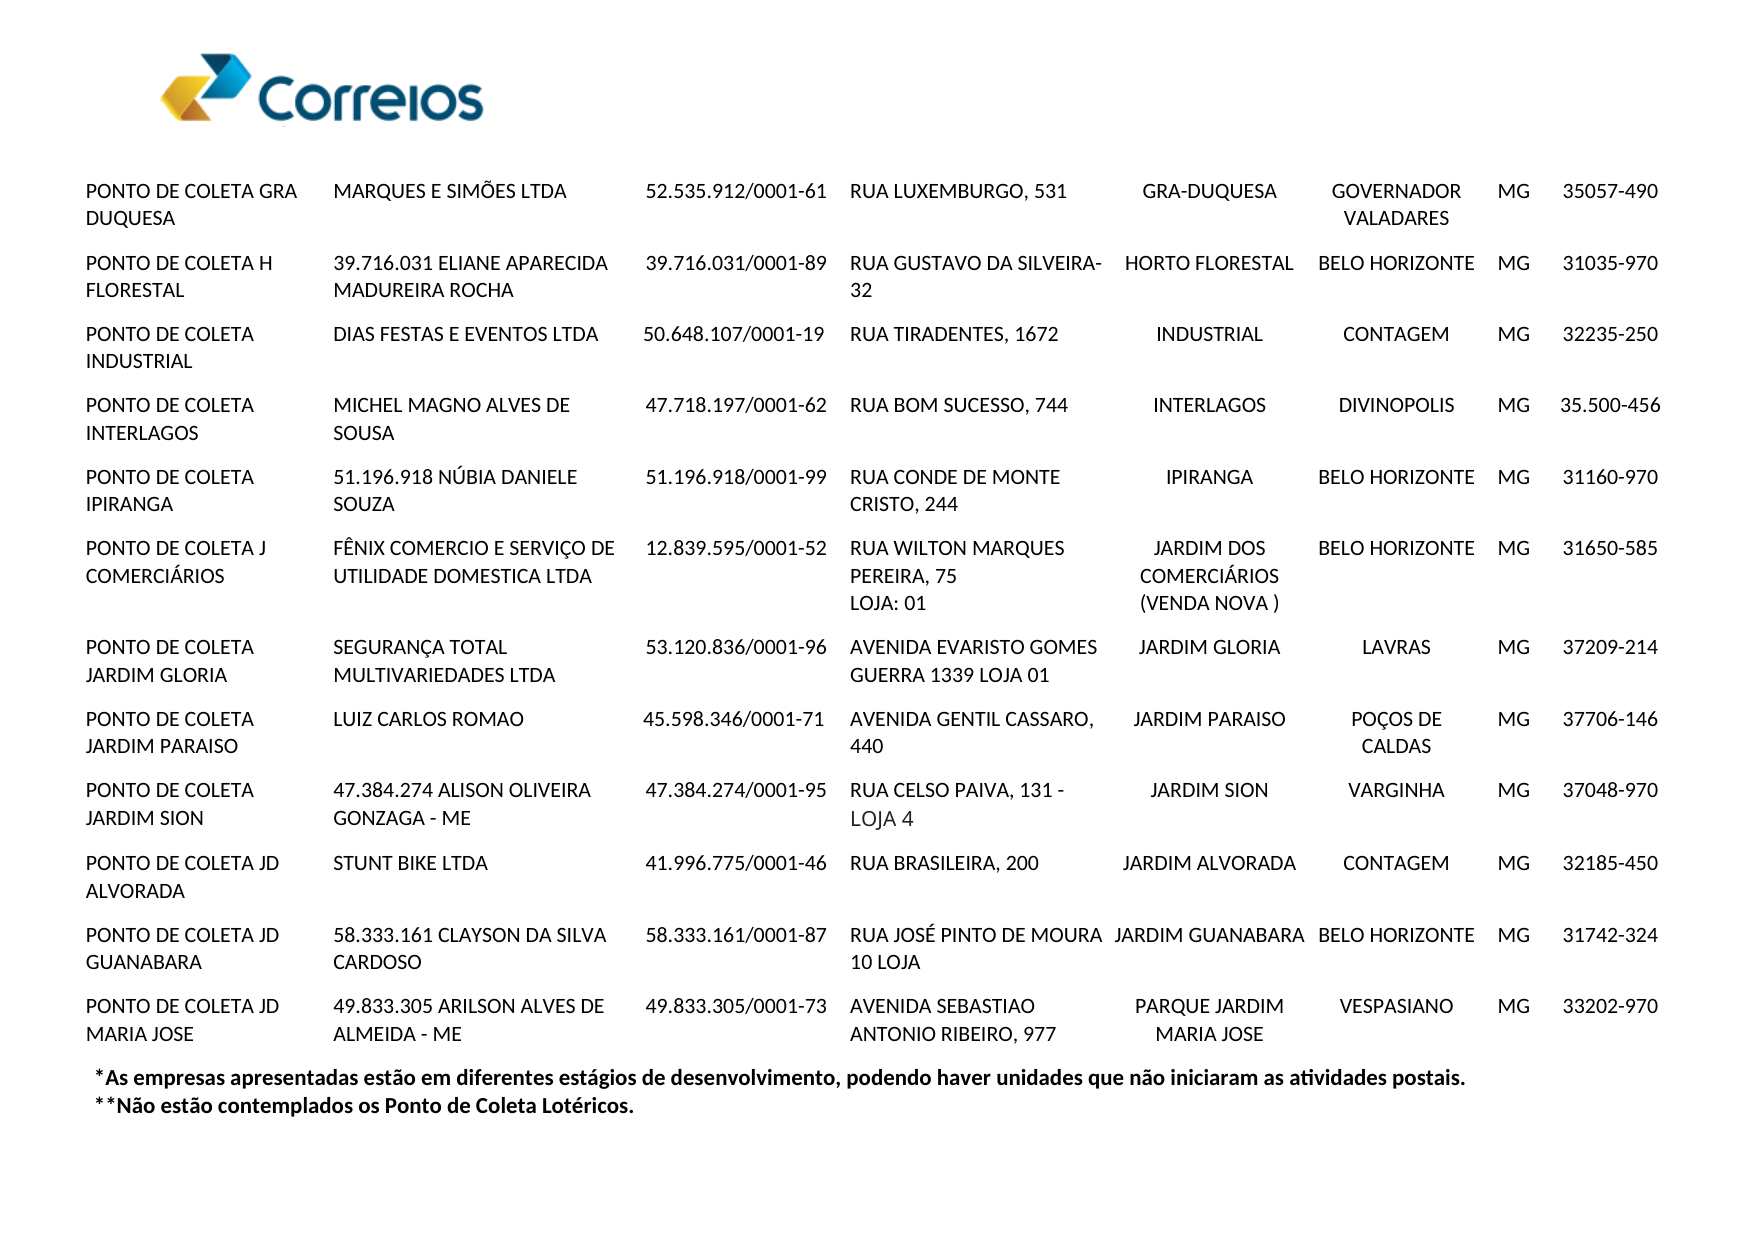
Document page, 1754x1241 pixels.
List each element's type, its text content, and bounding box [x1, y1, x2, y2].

table_cell RUA CELSO PAIVA, 131 - LOJA 4 [847, 776, 1108, 849]
table_cell JARDIM SION [1108, 776, 1311, 849]
table_cell 31160-970 [1545, 463, 1675, 534]
table_cell RUA BRASILEIRA, 200 [847, 850, 1108, 921]
table_cell PONTO DE COLETA GRA DUQUESA [83, 177, 330, 249]
table_cell JARDIM GUANABARA [1108, 921, 1311, 992]
table_cell 47.384.274 ALISON OLIVEIRA GONZAGA - ME [330, 776, 625, 849]
table_cell PONTO DE COLETA INDUSTRIAL [83, 320, 330, 392]
table_cell DIVINOPOLIS [1311, 392, 1482, 463]
table_cell GRA-DUQUESA [1108, 177, 1311, 249]
table_cell RUA BOM SUCESSO, 744 [847, 392, 1108, 463]
table_cell SEGURANÇA TOTAL MULTIVARIEDADES LTDA [330, 633, 625, 705]
table_cell MARQUES E SIMÕES LTDA [330, 177, 625, 249]
table_cell MG [1482, 177, 1545, 249]
table_cell 39.716.031 ELIANE APARECIDA MADUREIRA ROCHA [330, 249, 625, 320]
table_cell PONTO DE COLETA J COMERCIÁRIOS [83, 535, 330, 633]
table_cell 31650-585 [1545, 535, 1675, 633]
table_cell FÊNIX COMERCIO E SERVIÇO DE UTILIDADE DOMESTICA LTDA [330, 535, 625, 633]
table_cell MG [1482, 705, 1545, 776]
table_cell PONTO DE COLETA JD GUANABARA [83, 921, 330, 992]
table_cell RUA WILTON MARQUES PEREIRA, 75 LOJA: 01 [847, 535, 1108, 633]
table_cell RUA TIRADENTES, 1672 [847, 320, 1108, 392]
table_cell 50.648.107/0001-19 [625, 320, 847, 392]
table_cell PONTO DE COLETA JARDIM PARAISO [83, 705, 330, 776]
table_cell 37209-214 [1545, 633, 1675, 705]
table_cell RUA GUSTAVO DA SILVEIRA- 32 [847, 249, 1108, 320]
table_cell CONTAGEM [1311, 850, 1482, 921]
table_cell 58.333.161 CLAYSON DA SILVA CARDOSO [330, 921, 625, 992]
table_cell MG [1482, 850, 1545, 921]
table_cell HORTO FLORESTAL [1108, 249, 1311, 320]
table_cell POÇOS DE CALDAS [1311, 705, 1482, 776]
table_cell BELO HORIZONTE [1311, 249, 1482, 320]
table_cell 39.716.031/0001-89 [625, 249, 847, 320]
table_cell 37048-970 [1545, 776, 1675, 849]
table_cell MG [1482, 320, 1545, 392]
table_cell 35057-490 [1545, 177, 1675, 249]
table_cell AVENIDA SEBASTIAO ANTONIO RIBEIRO, 977 [847, 993, 1108, 1046]
table_cell 32235-250 [1545, 320, 1675, 392]
table_cell DIAS FESTAS E EVENTOS LTDA [330, 320, 625, 392]
table_cell PONTO DE COLETA JARDIM SION [83, 776, 330, 849]
table_cell 41.996.775/0001-46 [625, 850, 847, 921]
table_cell PARQUE JARDIM MARIA JOSE [1108, 993, 1311, 1046]
table_cell MG [1482, 392, 1545, 463]
table_cell 51.196.918 NÚBIA DANIELE SOUZA [330, 463, 625, 534]
table_cell JARDIM PARAISO [1108, 705, 1311, 776]
table_cell STUNT BIKE LTDA [330, 850, 625, 921]
table_cell 37706-146 [1545, 705, 1675, 776]
table_cell 32185-450 [1545, 850, 1675, 921]
table_cell PONTO DE COLETA H FLORESTAL [83, 249, 330, 320]
table_cell MG [1482, 633, 1545, 705]
table_cell JARDIM ALVORADA [1108, 850, 1311, 921]
table_cell MG [1482, 776, 1545, 849]
table_cell MG [1482, 535, 1545, 633]
table_cell IPIRANGA [1108, 463, 1311, 534]
table_cell 31035-970 [1545, 249, 1675, 320]
table_cell 33202-970 [1545, 993, 1675, 1046]
table_cell BELO HORIZONTE [1311, 921, 1482, 992]
table_cell VARGINHA [1311, 776, 1482, 849]
table_cell PONTO DE COLETA JD ALVORADA [83, 850, 330, 921]
table_cell RUA JOSÉ PINTO DE MOURA 10 LOJA [847, 921, 1108, 992]
table_cell JARDIM DOS COMERCIÁRIOS (VENDA NOVA ) [1108, 535, 1311, 633]
table_cell 31742-324 [1545, 921, 1675, 992]
table_cell 47.384.274/0001-95 [625, 776, 847, 849]
table_cell AVENIDA GENTIL CASSARO, 440 [847, 705, 1108, 776]
table_cell 49.833.305 ARILSON ALVES DE ALMEIDA - ME [330, 993, 625, 1046]
table_cell MG [1482, 463, 1545, 534]
table_cell AVENIDA EVARISTO GOMES GUERRA 1339 LOJA 01 [847, 633, 1108, 705]
table_cell MG [1482, 993, 1545, 1046]
table_cell BELO HORIZONTE [1311, 535, 1482, 633]
table_cell 53.120.836/0001-96 [625, 633, 847, 705]
table_cell BELO HORIZONTE [1311, 463, 1482, 534]
table_cell 47.718.197/0001-62 [625, 392, 847, 463]
table_cell 35.500-456 [1545, 392, 1675, 463]
table_cell VESPASIANO [1311, 993, 1482, 1046]
table_cell LUIZ CARLOS ROMAO [330, 705, 625, 776]
table_cell MICHEL MAGNO ALVES DE SOUSA [330, 392, 625, 463]
table_cell INDUSTRIAL [1108, 320, 1311, 392]
table_cell 12.839.595/0001-52 [625, 535, 847, 633]
table_cell JARDIM GLORIA [1108, 633, 1311, 705]
table_cell 58.333.161/0001-87 [625, 921, 847, 992]
table_cell LAVRAS [1311, 633, 1482, 705]
table_cell RUA LUXEMBURGO, 531 [847, 177, 1108, 249]
table_cell CONTAGEM [1311, 320, 1482, 392]
table_cell RUA CONDE DE MONTE CRISTO, 244 [847, 463, 1108, 534]
table_cell PONTO DE COLETA JARDIM GLORIA [83, 633, 330, 705]
table_cell PONTO DE COLETA IPIRANGA [83, 463, 330, 534]
table_cell MG [1482, 921, 1545, 992]
table_cell PONTO DE COLETA JD MARIA JOSE [83, 993, 330, 1046]
table_cell 49.833.305/0001-73 [625, 993, 847, 1046]
table_cell GOVERNADOR VALADARES [1311, 177, 1482, 249]
table_cell 52.535.912/0001-61 [625, 177, 847, 249]
table_cell MG [1482, 249, 1545, 320]
table_cell PONTO DE COLETA INTERLAGOS [83, 392, 330, 463]
table_cell 45.598.346/0001-71 [625, 705, 847, 776]
table_cell INTERLAGOS [1108, 392, 1311, 463]
table_cell 51.196.918/0001-99 [625, 463, 847, 534]
